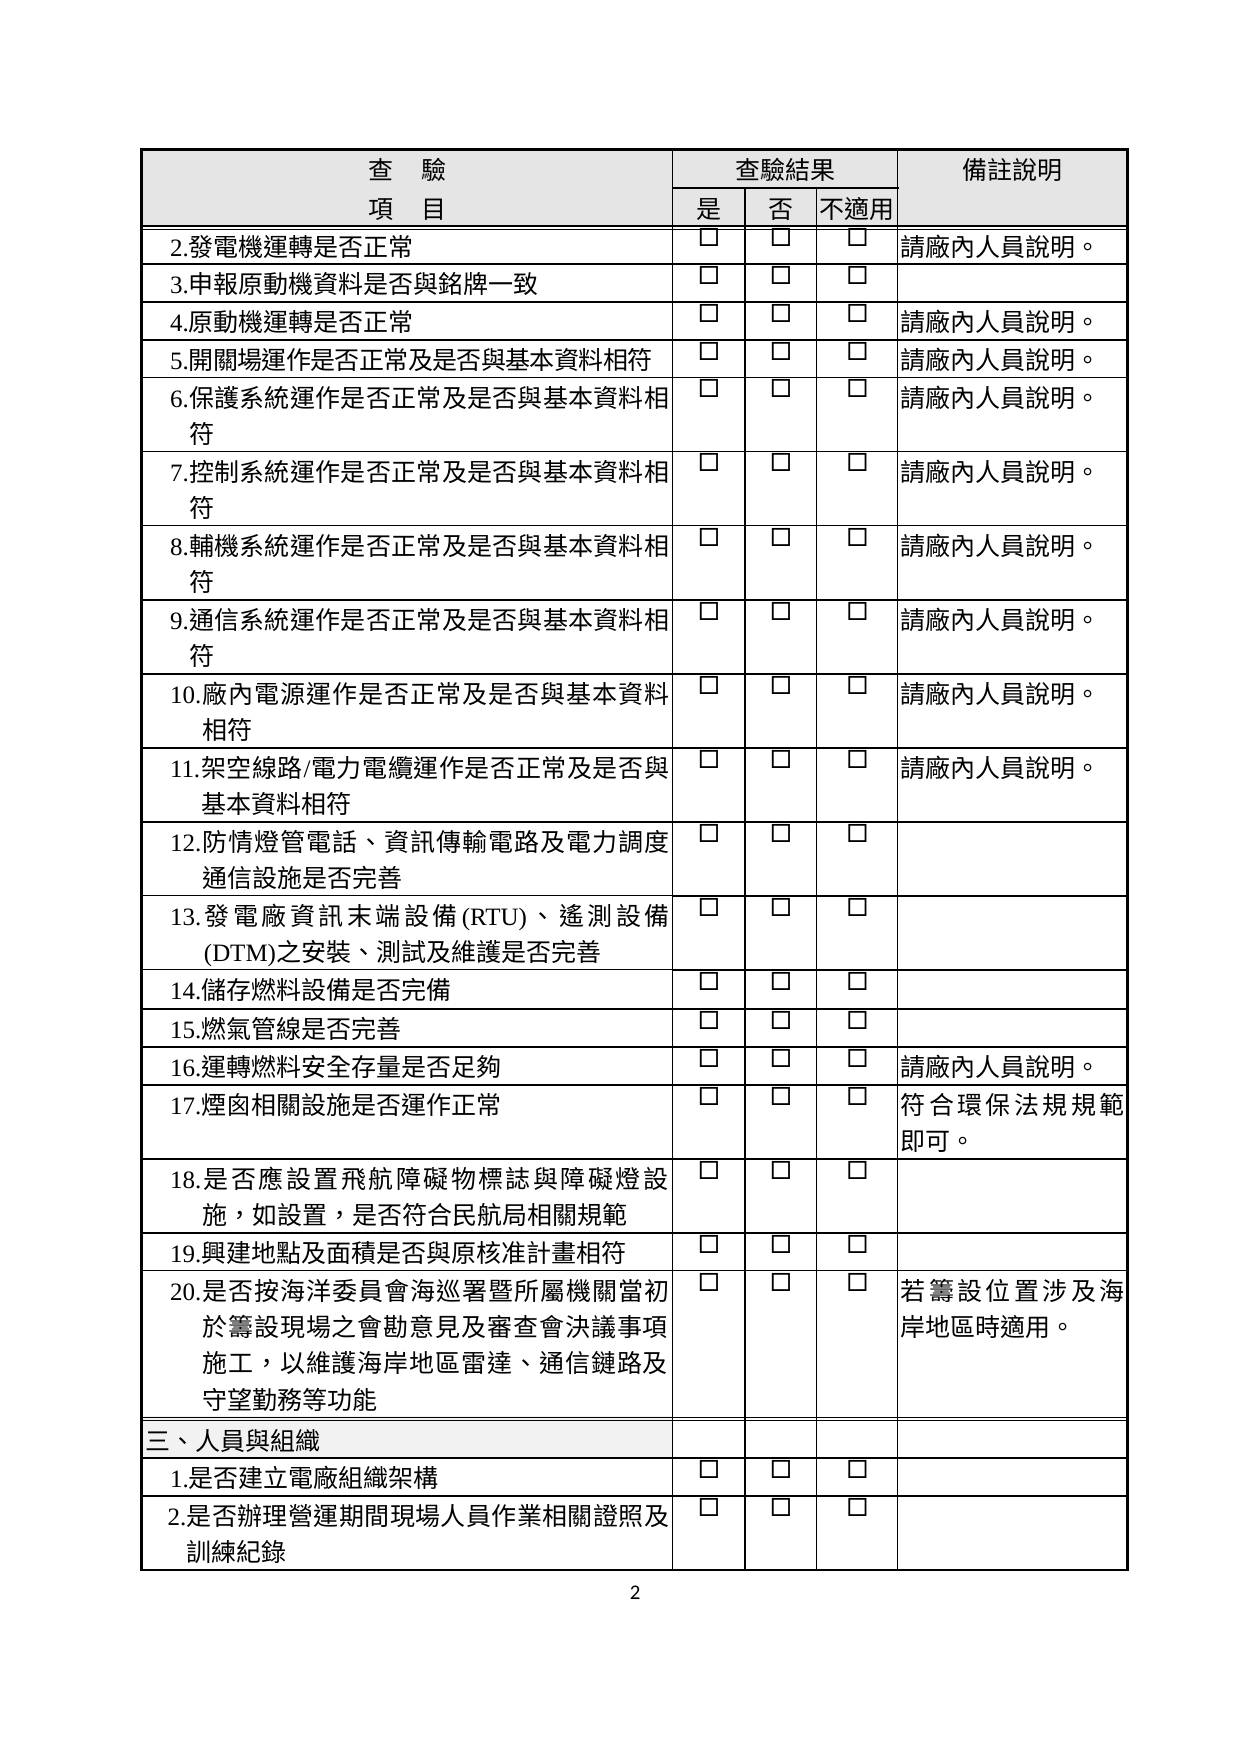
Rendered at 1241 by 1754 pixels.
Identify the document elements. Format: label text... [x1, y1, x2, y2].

table_cell  [673, 265, 744, 301]
table_cell  [817, 265, 897, 301]
table_header 查 驗 [143, 151, 672, 187]
table_cell  [746, 341, 816, 377]
table_cell 11.架空線路/電力電纜運作是否正常及是否與基本資料相符 [143, 749, 672, 821]
table_cell  [746, 971, 816, 1008]
table_cell  [817, 897, 897, 969]
table_cell 項 目 [143, 187, 672, 225]
table_cell  [746, 378, 816, 451]
table_cell  [746, 601, 816, 673]
table_cell  [673, 378, 744, 451]
table_cell 請廠內人員說明。 [898, 230, 1126, 263]
table_cell [898, 971, 1126, 1008]
table_cell  [746, 265, 816, 301]
table_cell  [817, 1048, 897, 1084]
table_cell  [817, 526, 897, 599]
table_cell  [746, 1010, 816, 1046]
table_cell 2.發電機運轉是否正常 [143, 230, 672, 263]
table_cell [817, 1421, 897, 1457]
table_cell  [746, 1271, 816, 1416]
table_cell  [817, 1234, 897, 1270]
table_cell 4.原動機運轉是否正常 [143, 303, 672, 339]
table_cell [898, 1234, 1126, 1270]
table_cell 10.廠內電源運作是否正常及是否與基本資料相符 [143, 675, 672, 747]
table_cell 請廠內人員說明。 [898, 675, 1126, 747]
table_cell 16.運轉燃料安全存量是否足夠 [143, 1048, 672, 1084]
table_cell  [673, 1234, 744, 1270]
table_cell  [673, 230, 744, 263]
table_cell 8.輔機系統運作是否正常及是否與基本資料相符 [143, 526, 672, 599]
table_cell 是 [673, 189, 744, 225]
table_cell  [817, 1160, 897, 1232]
table_cell 17.煙囪相關設施是否運作正常 [143, 1086, 672, 1158]
table_cell  [673, 749, 744, 821]
table_cell  [817, 230, 897, 263]
table_cell 5.開關場運作是否正常及是否與基本資料相符 [143, 341, 672, 377]
table_cell  [746, 823, 816, 895]
table_cell 請廠內人員說明。 [898, 303, 1126, 339]
table_cell  [746, 452, 816, 525]
table_cell  [817, 303, 897, 339]
table_cell 三、人員與組織 [143, 1421, 672, 1457]
table_cell  [673, 1459, 744, 1495]
table_header 備註說明 [898, 151, 1126, 187]
table_cell  [746, 1459, 816, 1495]
table_cell  [746, 1497, 816, 1569]
table_cell 13.發電廠資訊末端設備(RTU)、遙測設備(DTM)之安裝、測試及維護是否完善 [143, 896, 672, 969]
table_cell 14.儲存燃料設備是否完備 [143, 970, 672, 1008]
table_cell  [817, 601, 897, 673]
table_cell [898, 1010, 1126, 1046]
table_cell  [746, 1160, 816, 1232]
table_cell 12.防情燈管電話、資訊傳輸電路及電力調度通信設施是否完善 [143, 823, 672, 895]
table_cell [898, 187, 1126, 225]
table_cell  [673, 341, 744, 377]
table_cell  [817, 341, 897, 377]
table_cell  [673, 1086, 744, 1158]
table_cell [746, 1421, 816, 1457]
table_cell  [673, 1010, 744, 1046]
table_cell 3.申報原動機資料是否與銘牌一致 [143, 265, 672, 301]
table_cell 20.是否按海洋委員會海巡署暨所屬機關當初於籌設現場之會勘意見及審查會決議事項施工，以維護海岸地區雷達、通信鏈路及守望勤務等功能 [143, 1271, 672, 1416]
table_cell  [673, 675, 744, 747]
table_cell 符合環保法規規範即可。 [898, 1086, 1126, 1158]
table_cell [898, 823, 1126, 895]
table_cell  [673, 1048, 744, 1084]
table_cell  [817, 378, 897, 451]
table_cell 1.是否建立電廠組織架構 [143, 1459, 672, 1495]
table_cell [898, 897, 1126, 969]
table_cell 7.控制系統運作是否正常及是否與基本資料相符 [143, 452, 672, 525]
table_cell [898, 1160, 1126, 1232]
table_cell  [817, 1010, 897, 1046]
table_cell  [746, 1086, 816, 1158]
table_cell  [673, 823, 744, 895]
table_cell  [746, 526, 816, 599]
table_cell  [746, 230, 816, 263]
table_cell 請廠內人員說明。 [898, 341, 1126, 377]
table_cell 請廠內人員說明。 [898, 452, 1126, 525]
table_cell  [746, 1048, 816, 1084]
table_cell [898, 265, 1126, 301]
table_cell  [817, 823, 897, 895]
table_cell 6.保護系統運作是否正常及是否與基本資料相符 [143, 378, 672, 451]
table_cell 請廠內人員說明。 [898, 378, 1126, 451]
table_cell  [817, 452, 897, 525]
table_cell  [673, 452, 744, 525]
table_cell  [746, 1234, 816, 1270]
table_cell  [817, 675, 897, 747]
table_cell  [673, 601, 744, 673]
table_cell  [673, 971, 744, 1008]
table_cell 請廠內人員說明。 [898, 749, 1126, 821]
table_cell [898, 1421, 1126, 1457]
table_cell  [746, 675, 816, 747]
table_cell 19.興建地點及面積是否與原核准計畫相符 [143, 1234, 672, 1270]
table_cell 請廠內人員說明。 [898, 601, 1126, 673]
table_cell [673, 1421, 744, 1457]
table_cell 9.通信系統運作是否正常及是否與基本資料相符 [143, 601, 672, 673]
table_cell  [673, 1271, 744, 1416]
table_cell [898, 1459, 1126, 1495]
table_cell  [817, 1497, 897, 1569]
table_cell 不適用 [817, 189, 897, 225]
table_cell 請廠內人員說明。 [898, 1048, 1126, 1084]
table_cell  [817, 1271, 897, 1416]
table_cell  [673, 1497, 744, 1569]
table_cell  [746, 303, 816, 339]
table_cell 若籌設位置涉及海岸地區時適用。 [898, 1271, 1126, 1416]
table_cell 否 [746, 189, 816, 225]
table_cell  [746, 897, 816, 969]
table_cell 18.是否應設置飛航障礙物標誌與障礙燈設施，如設置，是否符合民航局相關規範 [143, 1160, 672, 1232]
table_cell  [746, 749, 816, 821]
table_cell  [673, 1160, 744, 1232]
table_cell [898, 1497, 1126, 1569]
table_cell 15.燃氣管線是否完善 [143, 1010, 672, 1046]
table_cell  [817, 971, 897, 1008]
table_cell  [817, 1086, 897, 1158]
table_cell  [673, 303, 744, 339]
table_cell 2.是否辦理營運期間現場人員作業相關證照及訓練紀錄 [143, 1497, 672, 1569]
table_cell  [817, 749, 897, 821]
table_cell  [673, 526, 744, 599]
table_cell  [817, 1459, 897, 1495]
table_cell  [673, 897, 744, 969]
table_cell 請廠內人員說明。 [898, 526, 1126, 599]
table_header 查驗結果 [673, 151, 897, 187]
